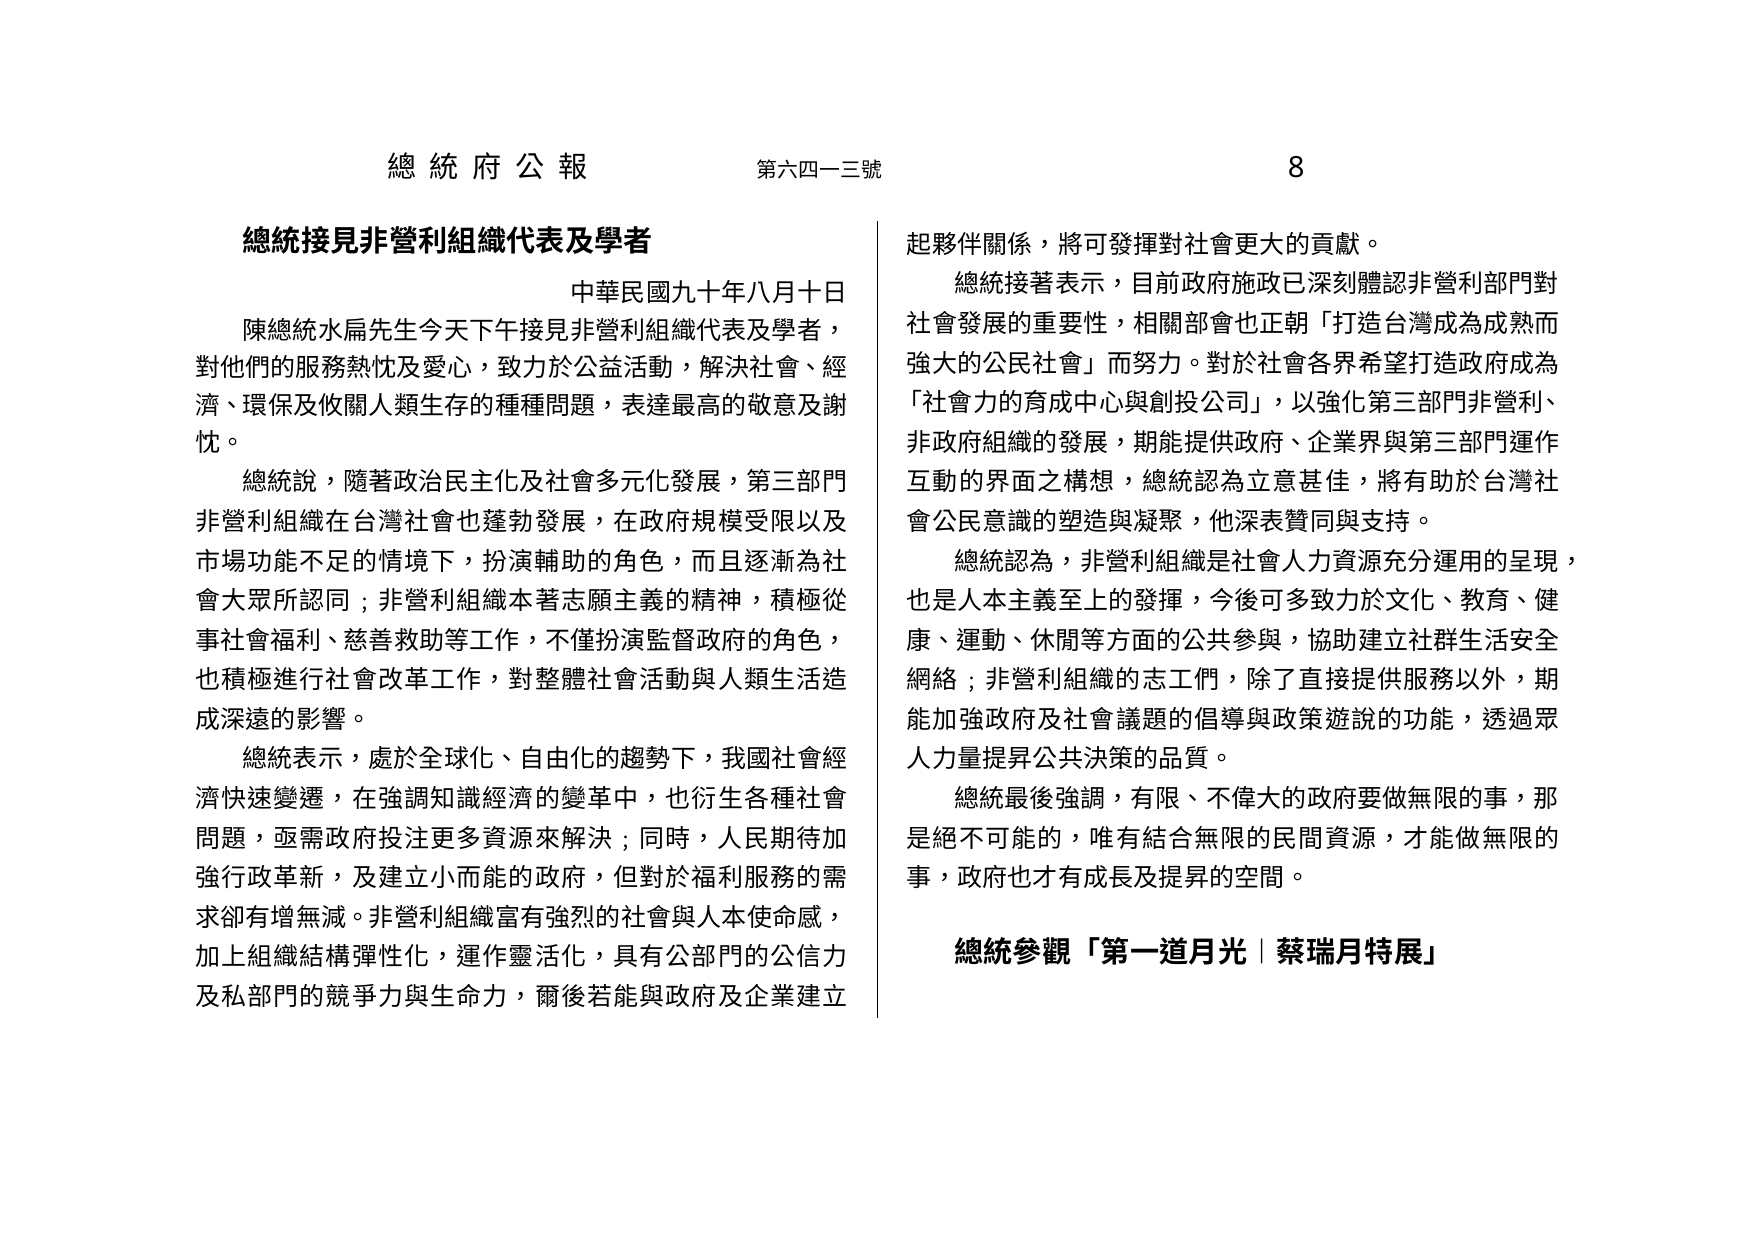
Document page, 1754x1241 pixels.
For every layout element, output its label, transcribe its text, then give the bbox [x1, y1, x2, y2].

text 總統接見非營利組織代表及學者 [242, 222, 847, 259]
text 總統接著表示，目前政府施政已深刻體認非營利部門對社會發展的重要性，相關部會也正朝「打造台灣成為成熟而強大的公民社會」而努力。對於社會各界希望打造政府成為「社會力的育成中心與創投公司」，以強化第三部門非營利、非政府組織的發展，期能提供政府、企業界與第三部門運作互動的界面之構想，總統認為立意甚佳，將有助於台灣社會公民意識的塑造與凝聚，他深表贊同與支持。 [907, 261, 1559, 538]
text 總統最後強調，有限、不偉大的政府要做無限的事，那是絕不可能的，唯有結合無限的民間資源，才能做無限的事，政府也才有成長及提昇的空間。 [907, 776, 1559, 894]
text 總統參觀「第一道月光︱蔡瑞月特展」 [954, 932, 1559, 969]
text 總統說，隨著政治民主化及社會多元化發展，第三部門非營利組織在台灣社會也蓬勃發展，在政府規模受限以及市場功能不足的情境下，扮演輔助的角色，而且逐漸為社會大眾所認同﹔非營利組織本著志願主義的精神，積極從事社會福利、慈善救助等工作，不僅扮演監督政府的角色，也積極進行社會改革工作，對整體社會活動與人類生活造成深遠的影響。 [195, 459, 847, 736]
text 總統認為，非營利組織是社會人力資源充分運用的呈現，也是人本主義至上的發揮，今後可多致力於文化、教育、健康、運動、休閒等方面的公共參與，協助建立社群生活安全網絡﹔非營利組織的志工們，除了直接提供服務以外，期能加強政府及社會議題的倡導與政策遊說的功能，透過眾人力量提昇公共決策的品質。 [907, 538, 1559, 776]
text 起夥伴關係，將可發揮對社會更大的貢獻。 [907, 222, 1559, 261]
text 總統表示，處於全球化、自由化的趨勢下，我國社會經濟快速變遷，在強調知識經濟的變革中，也衍生各種社會問題，亟需政府投注更多資源來解決﹔同時，人民期待加強行政革新，及建立小而能的政府，但對於福利服務的需求卻有增無減。非營利組織富有強烈的社會與人本使命感，加上組織結構彈性化，運作靈活化，具有公部門的公信力及私部門的競爭力與生命力，爾後若能與政府及企業建立 [195, 736, 847, 1013]
text 陳總統水扁先生今天下午接見非營利組織代表及學者，對他們的服務熱忱及愛心，致力於公益活動，解決社會、經濟、環保及攸關人類生存的種種問題，表達最高的敬意及謝忱。 [195, 309, 847, 459]
text 中華民國九十年八月十日 [195, 272, 847, 309]
